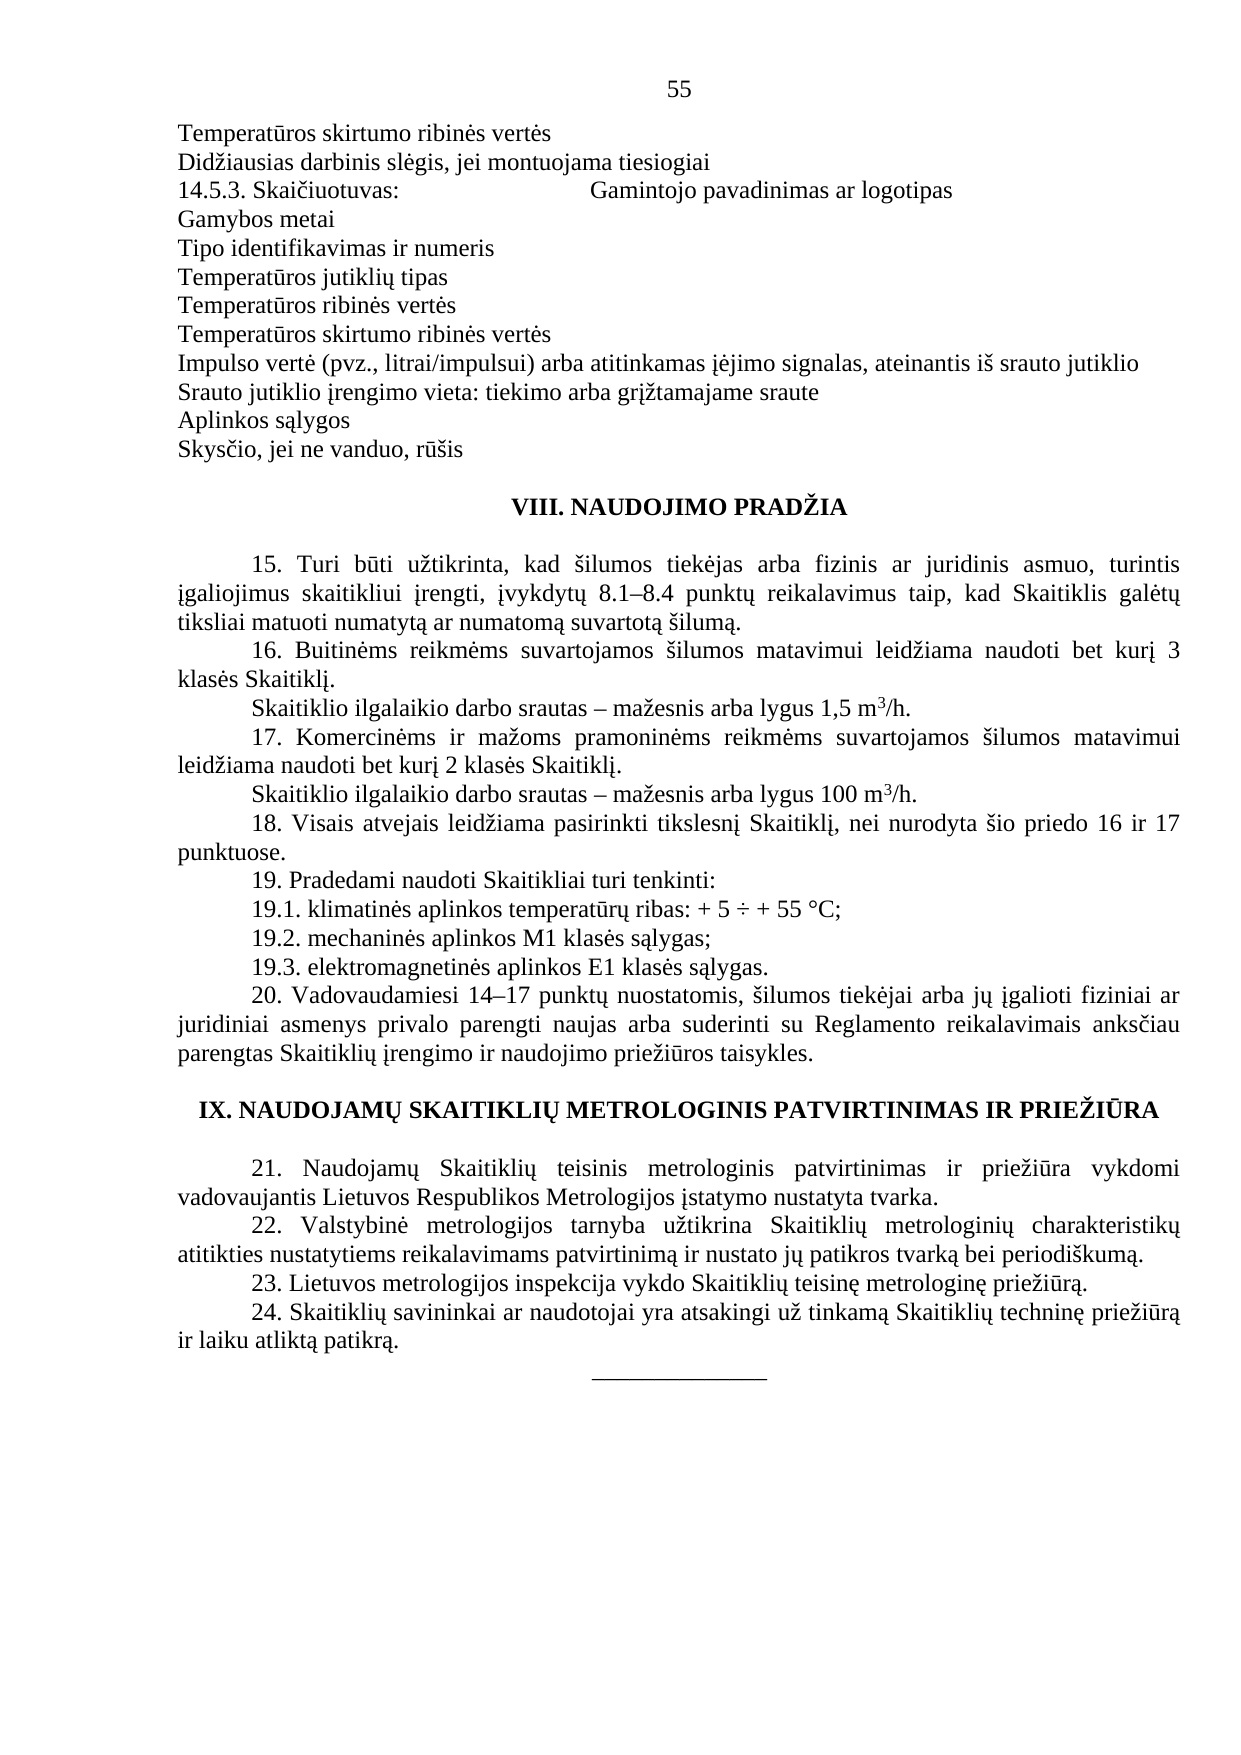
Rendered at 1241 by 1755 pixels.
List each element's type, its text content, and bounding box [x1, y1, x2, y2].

text 14.5.3. Skaičiuotuvas: Gamintojo pavadinimas ar logotipas [177, 176, 1181, 204]
text 19. Pradedami naudoti Skaitikliai turi tenkinti: [177, 866, 1181, 894]
text Temperatūros ribinės vertės [177, 291, 1181, 319]
text Temperatūros skirtumo ribinės vertės [177, 118, 1181, 147]
text 20. Vadovaudamiesi 14–17 punktų nuostatomis, šilumos tiekėjai arba jų įgalioti fiziniai ar juridiniai asmenys privalo parengti naujas arba suderinti su Reglamento reikalavimais anksčiau parengtas Skaitiklių įrengimo ir naudojimo priežiūros taisykles. [177, 981, 1181, 1067]
text Aplinkos sąlygos [177, 406, 1181, 434]
text 19.2. mechaninės aplinkos M1 klasės sąlygas; [177, 923, 1181, 952]
text Impulso vertė (pvz., litrai/impulsui) arba atitinkamas įėjimo signalas, ateinantis iš srauto jutiklio [177, 348, 1181, 377]
text 15. Turi būti užtikrinta, kad šilumos tiekėjas arba fizinis ar juridinis asmuo, turintis įgaliojimus skaitikliui įrengti, įvykdytų 8.1–8.4 punktų reikalavimus taip, kad Skaitiklis galėtų tiksliai matuoti numatytą ar numatomą suvartotą šilumą. [177, 549, 1181, 636]
text 19.3. elektromagnetinės aplinkos E1 klasės sąlygas. [177, 952, 1181, 981]
text 24. Skaitiklių savininkai ar naudotojai yra atsakingi už tinkamą Skaitiklių techninę priežiūrą ir laiku atliktą patikrą. [177, 1297, 1181, 1354]
text IX. NAUDOJAMŲ SKAITIKLIŲ METROLOGINIS PATVIRTINIMAS IR PRIEŽIŪRA [177, 1096, 1181, 1124]
text Skysčio, jei ne vanduo, rūšis [177, 434, 1181, 463]
text 17. Komercinėms ir mažoms pramoninėms reikmėms suvartojamos šilumos matavimui leidžiama naudoti bet kurį 2 klasės Skaitiklį. [177, 722, 1181, 779]
text Temperatūros jutiklių tipas [177, 262, 1181, 291]
text VIII. NAUDOJIMO PRADŽIA [177, 492, 1181, 521]
text Srauto jutiklio įrengimo vieta: tiekimo arba grįžtamajame sraute [177, 377, 1181, 406]
text Didžiausias darbinis slėgis, jei montuojama tiesiogiai [177, 147, 1181, 176]
text Skaitiklio ilgalaikio darbo srautas – mažesnis arba lygus 100 m3/h. [177, 779, 1181, 808]
text 23. Lietuvos metrologijos inspekcija vykdo Skaitiklių teisinę metrologinę priežiūrą. [177, 1268, 1181, 1297]
text ______________ [177, 1354, 1181, 1383]
text 16. Buitinėms reikmėms suvartojamos šilumos matavimui leidžiama naudoti bet kurį 3 klasės Skaitiklį. [177, 636, 1181, 693]
text Gamybos metai [177, 204, 1181, 233]
text Tipo identifikavimas ir numeris [177, 233, 1181, 262]
text 19.1. klimatinės aplinkos temperatūrų ribas: + 5 ÷ + 55 °C; [177, 894, 1181, 923]
text 18. Visais atvejais leidžiama pasirinkti tikslesnį Skaitiklį, nei nurodyta šio priedo 16 ir 17 punktuose. [177, 808, 1181, 866]
text 21. Naudojamų Skaitiklių teisinis metrologinis patvirtinimas ir priežiūra vykdomi vadovaujantis Lietuvos Respublikos Metrologijos įstatymo nustatyta tvarka. [177, 1153, 1181, 1211]
text 22. Valstybinė metrologijos tarnyba užtikrina Skaitiklių metrologinių charakteristikų atitikties nustatytiems reikalavimams patvirtinimą ir nustato jų patikros tvarką bei periodiškumą. [177, 1211, 1181, 1268]
text Temperatūros skirtumo ribinės vertės [177, 319, 1181, 348]
text Skaitiklio ilgalaikio darbo srautas – mažesnis arba lygus 1,5 m3/h. [177, 693, 1181, 722]
